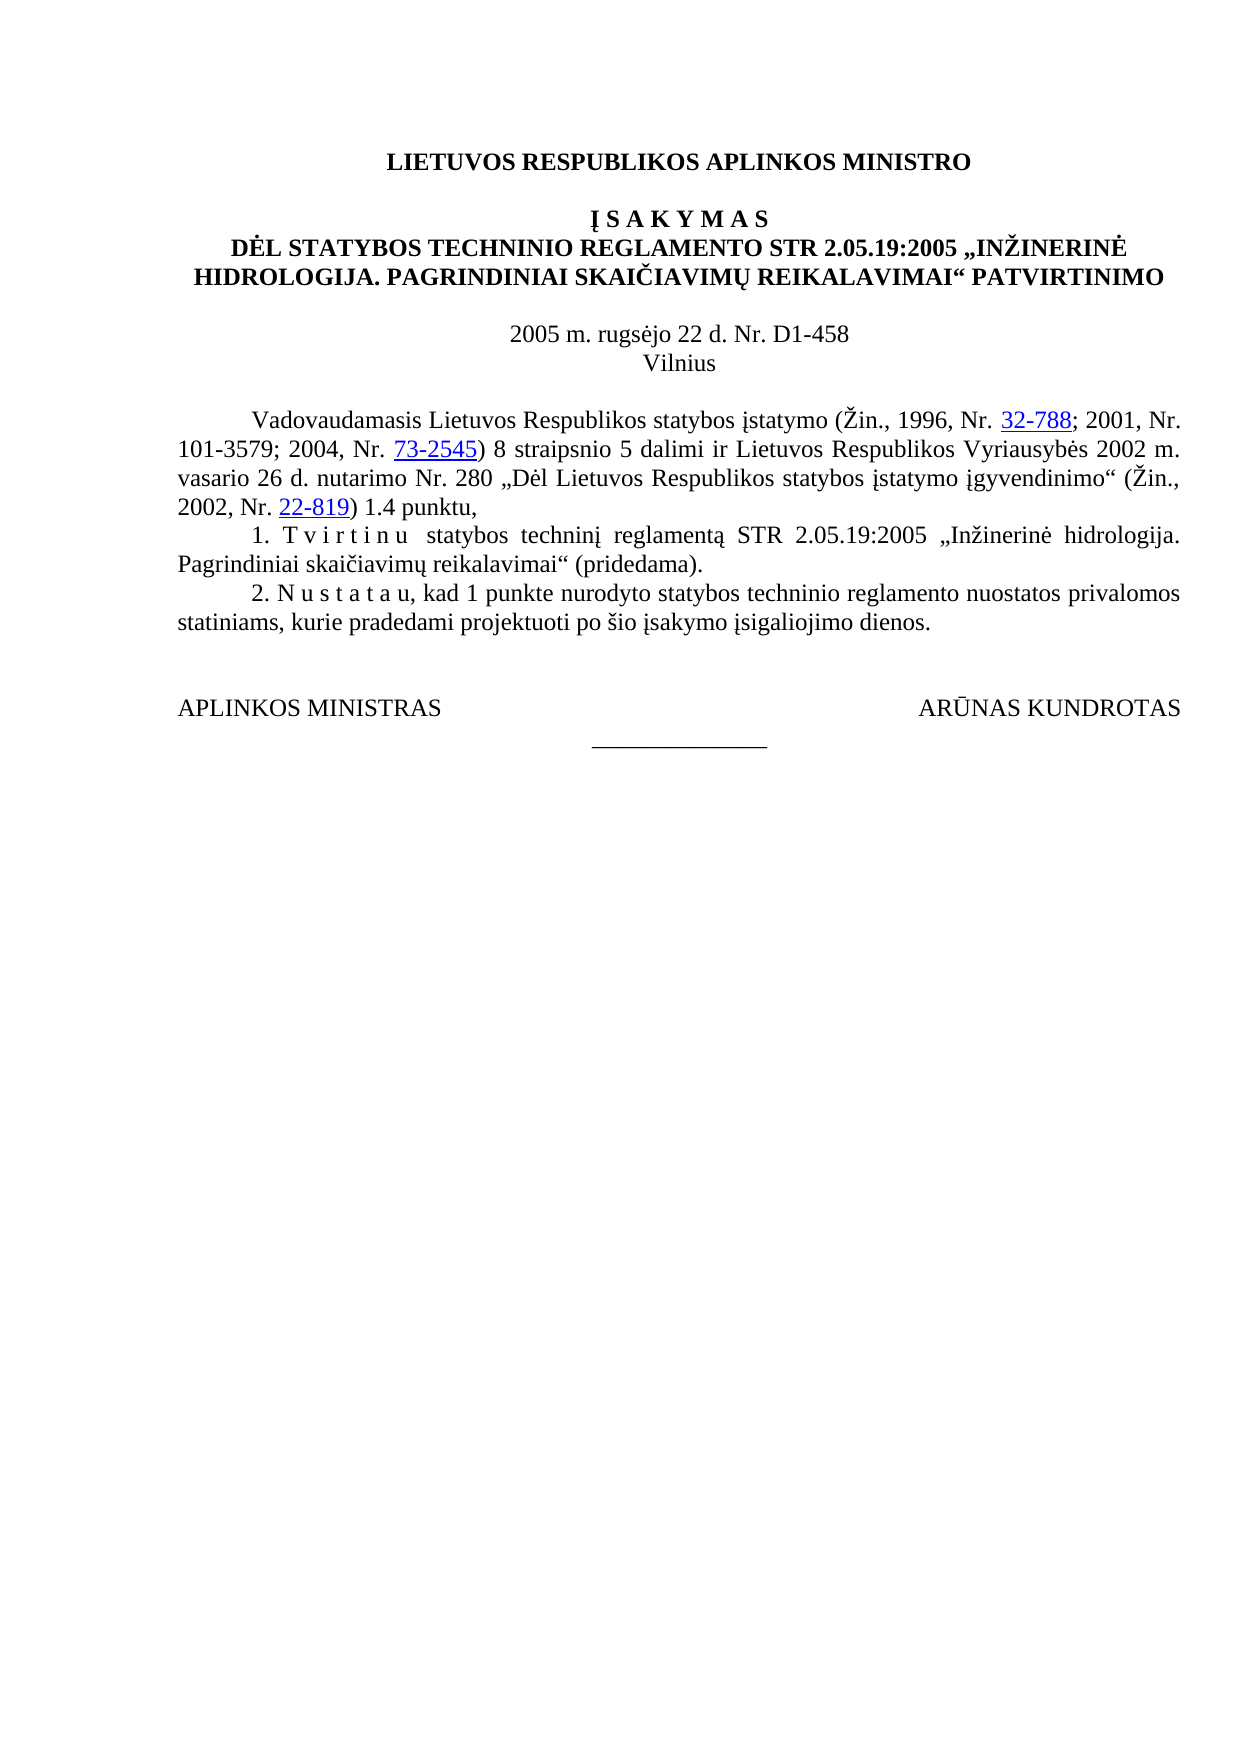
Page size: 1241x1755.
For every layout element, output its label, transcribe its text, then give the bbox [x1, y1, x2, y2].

text ______________ [177, 722, 1181, 751]
text Vilnius [177, 348, 1181, 377]
text 2005 m. rugsėjo 22 d. Nr. D1-458 [177, 319, 1181, 348]
text DĖL STATYBOS TECHNINIO REGLAMENTO STR 2.05.19:2005 „INŽINERINĖ HIDROLOGIJA. PAGRINDINIAI SKAIČIAVIMŲ REIKALAVIMAI“ PATVIRTINIMO [177, 233, 1181, 291]
text Vadovaudamasis Lietuvos Respublikos statybos įstatymo (Žin., 1996, Nr. 32-788; 2001, Nr. 101-3579; 2004, Nr. 73-2545) 8 straipsnio 5 dalimi ir Lietuvos Respublikos Vyriausybės 2002 m. vasario 26 d. nutarimo Nr. 280 „Dėl Lietuvos Respublikos statybos įstatymo įgyvendinimo“ (Žin., 2002, Nr. 22-819) 1.4 punktu, [177, 406, 1181, 521]
text 2. Nustatau, kad 1 punkte nurodyto statybos techninio reglamento nuostatos privalomos statiniams, kurie pradedami projektuoti po šio įsakymo įsigaliojimo dienos. [177, 578, 1181, 636]
text LIETUVOS RESPUBLIKOS APLINKOS MINISTRO [177, 147, 1181, 176]
text APLINKOS MINISTRAS ARŪNAS KUNDROTAS [177, 693, 1181, 722]
text 1. Tvirtinu statybos techninį reglamentą STR 2.05.19:2005 „Inžinerinė hidrologija. Pagrindiniai skaičiavimų reikalavimai“ (pridedama). [177, 521, 1181, 578]
text Į S A K Y M A S [177, 204, 1181, 233]
